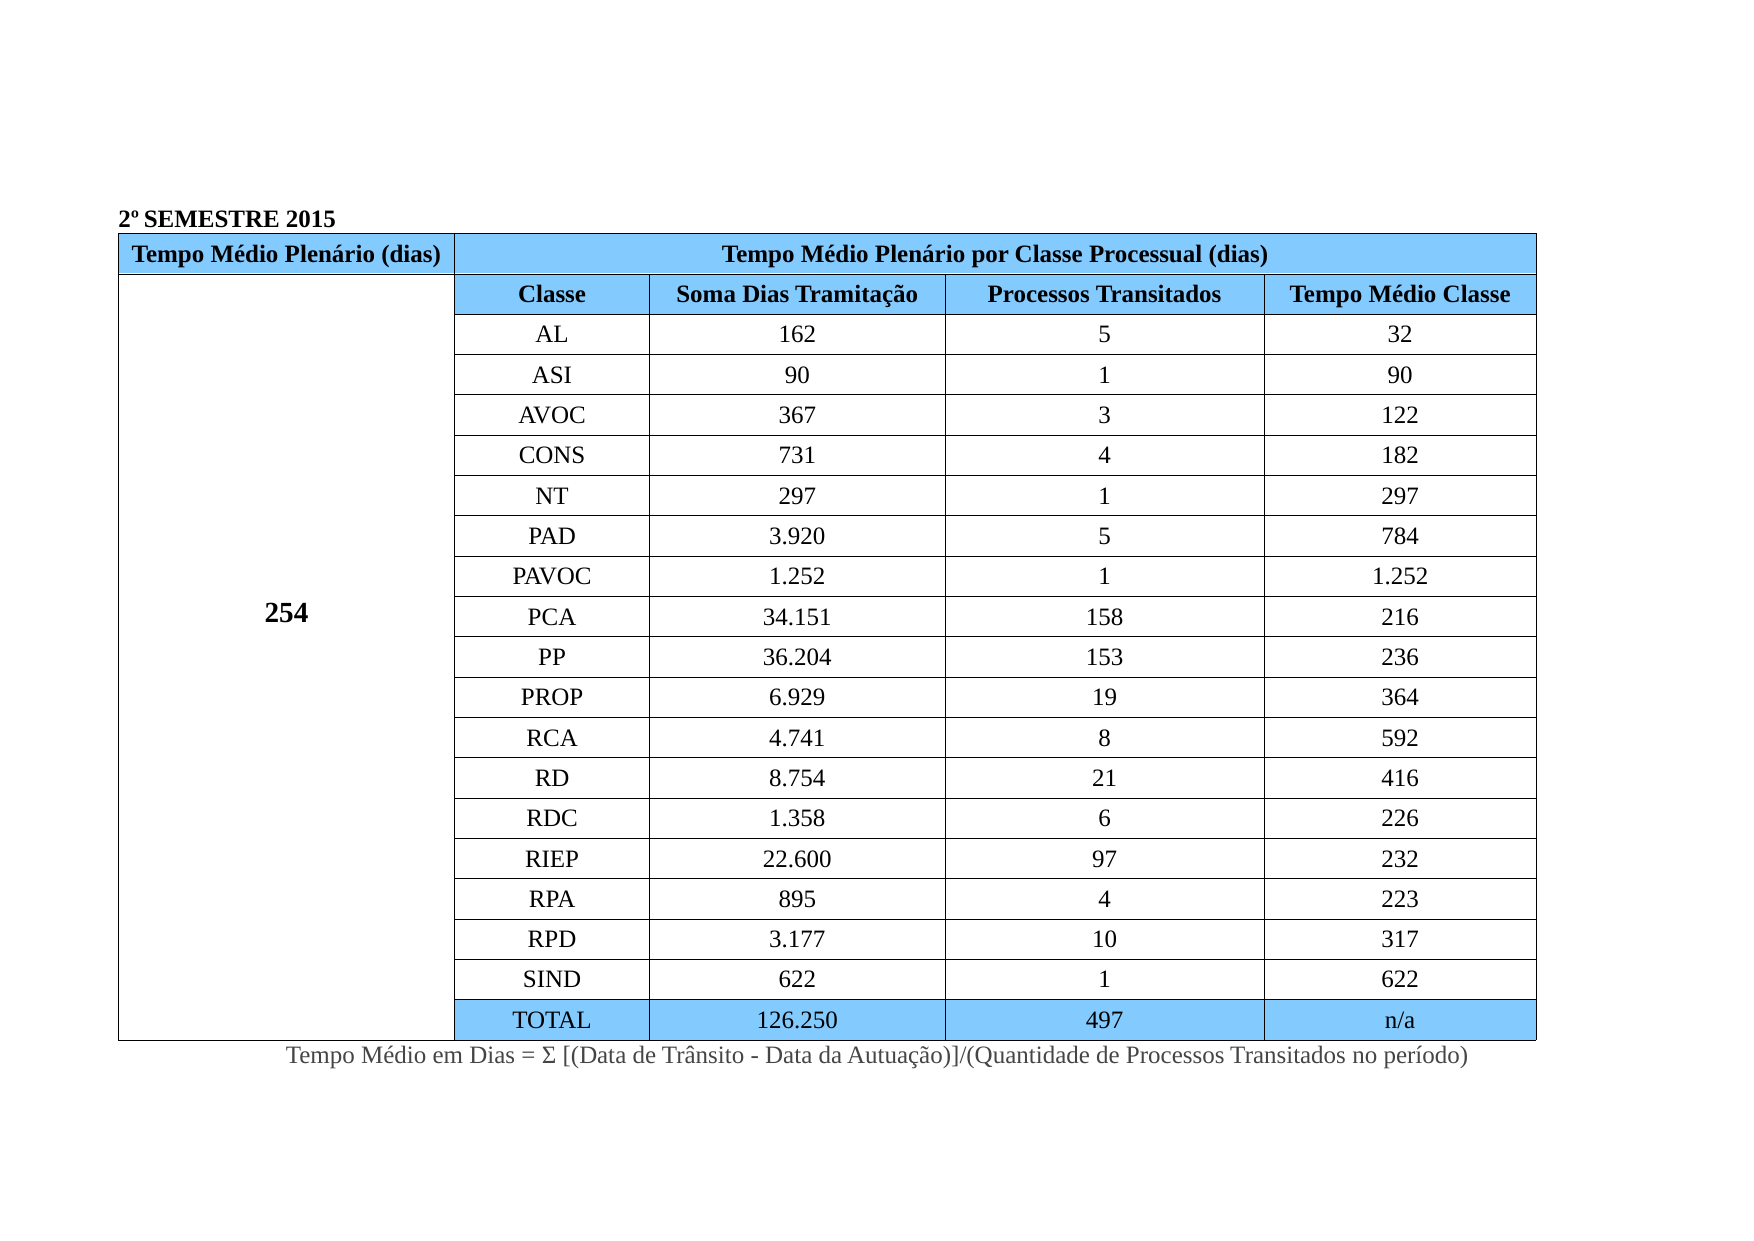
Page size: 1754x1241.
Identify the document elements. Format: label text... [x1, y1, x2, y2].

table_cell 236 [1265, 637, 1536, 677]
table_cell 158 [946, 597, 1264, 636]
table_cell CONS [455, 436, 649, 475]
table_cell 153 [946, 637, 1264, 677]
table_cell 1 [946, 355, 1264, 394]
table_cell 5 [946, 516, 1264, 556]
table_cell 1 [946, 557, 1264, 596]
table_cell ASI [455, 355, 649, 394]
table_cell 622 [1265, 960, 1536, 999]
table_cell 4.741 [650, 718, 945, 757]
table_cell PAD [455, 516, 649, 556]
table_header Tempo Médio Plenário por Classe Processual (dias) [455, 234, 1536, 273]
table_cell 34.151 [650, 597, 945, 636]
table_cell SIND [455, 960, 649, 999]
table_cell 1.252 [1265, 557, 1536, 596]
table_cell RIEP [455, 839, 649, 878]
table_cell 367 [650, 395, 945, 435]
table_cell 364 [1265, 678, 1536, 717]
table_cell 32 [1265, 315, 1536, 354]
table_cell 1.252 [650, 557, 945, 596]
table_cell PROP [455, 678, 649, 717]
table_cell 22.600 [650, 839, 945, 878]
table_cell RD [455, 758, 649, 797]
table_cell 90 [650, 355, 945, 394]
table_cell 254 [119, 275, 454, 1040]
table_cell 122 [1265, 395, 1536, 435]
table_cell 1 [946, 476, 1264, 515]
table_cell RDC [455, 799, 649, 838]
text Tempo Médio em Dias = Σ [(Data de Trânsito - Data da Autuação)]/(Quantidade de Processos Transitados no período) [118, 1040, 1636, 1069]
table_cell 497 [946, 1000, 1264, 1040]
table_cell TOTAL [455, 1000, 649, 1040]
table_cell Soma Dias Tramitação [650, 275, 945, 314]
table_cell 226 [1265, 799, 1536, 838]
table_cell 297 [650, 476, 945, 515]
table_cell 3 [946, 395, 1264, 435]
table_cell 97 [946, 839, 1264, 878]
table_cell 6 [946, 799, 1264, 838]
table_cell AL [455, 315, 649, 354]
table_cell Classe [455, 275, 649, 314]
table_cell RPA [455, 879, 649, 918]
table_cell 19 [946, 678, 1264, 717]
table_cell RPD [455, 920, 649, 959]
table_cell 216 [1265, 597, 1536, 636]
table_cell NT [455, 476, 649, 515]
table_cell 223 [1265, 879, 1536, 918]
table_cell 8.754 [650, 758, 945, 797]
table_cell 1 [946, 960, 1264, 999]
table_cell 162 [650, 315, 945, 354]
table_cell 1.358 [650, 799, 945, 838]
table_cell 297 [1265, 476, 1536, 515]
table_cell 784 [1265, 516, 1536, 556]
table_cell 4 [946, 436, 1264, 475]
table_cell PP [455, 637, 649, 677]
table_cell n/a [1265, 1000, 1536, 1040]
table_cell PCA [455, 597, 649, 636]
table_cell 622 [650, 960, 945, 999]
table_cell 3.920 [650, 516, 945, 556]
table_cell 126.250 [650, 1000, 945, 1040]
table_cell 731 [650, 436, 945, 475]
table_cell 6.929 [650, 678, 945, 717]
table_header Tempo Médio Plenário (dias) [119, 234, 454, 273]
table_cell 416 [1265, 758, 1536, 797]
table_cell 317 [1265, 920, 1536, 959]
table_cell 36.204 [650, 637, 945, 677]
table_cell 8 [946, 718, 1264, 757]
table_cell 90 [1265, 355, 1536, 394]
table_cell 5 [946, 315, 1264, 354]
table_cell RCA [455, 718, 649, 757]
table_cell Processos Transitados [946, 275, 1264, 314]
table_cell 592 [1265, 718, 1536, 757]
table_cell PAVOC [455, 557, 649, 596]
table_cell 232 [1265, 839, 1536, 878]
table_cell AVOC [455, 395, 649, 435]
table_cell 895 [650, 879, 945, 918]
table_cell 3.177 [650, 920, 945, 959]
table_cell 21 [946, 758, 1264, 797]
table_cell 182 [1265, 436, 1536, 475]
text 2º SEMESTRE 2015 [118, 204, 1636, 233]
table_cell 10 [946, 920, 1264, 959]
table_cell Tempo Médio Classe [1265, 275, 1536, 314]
table_cell 4 [946, 879, 1264, 918]
